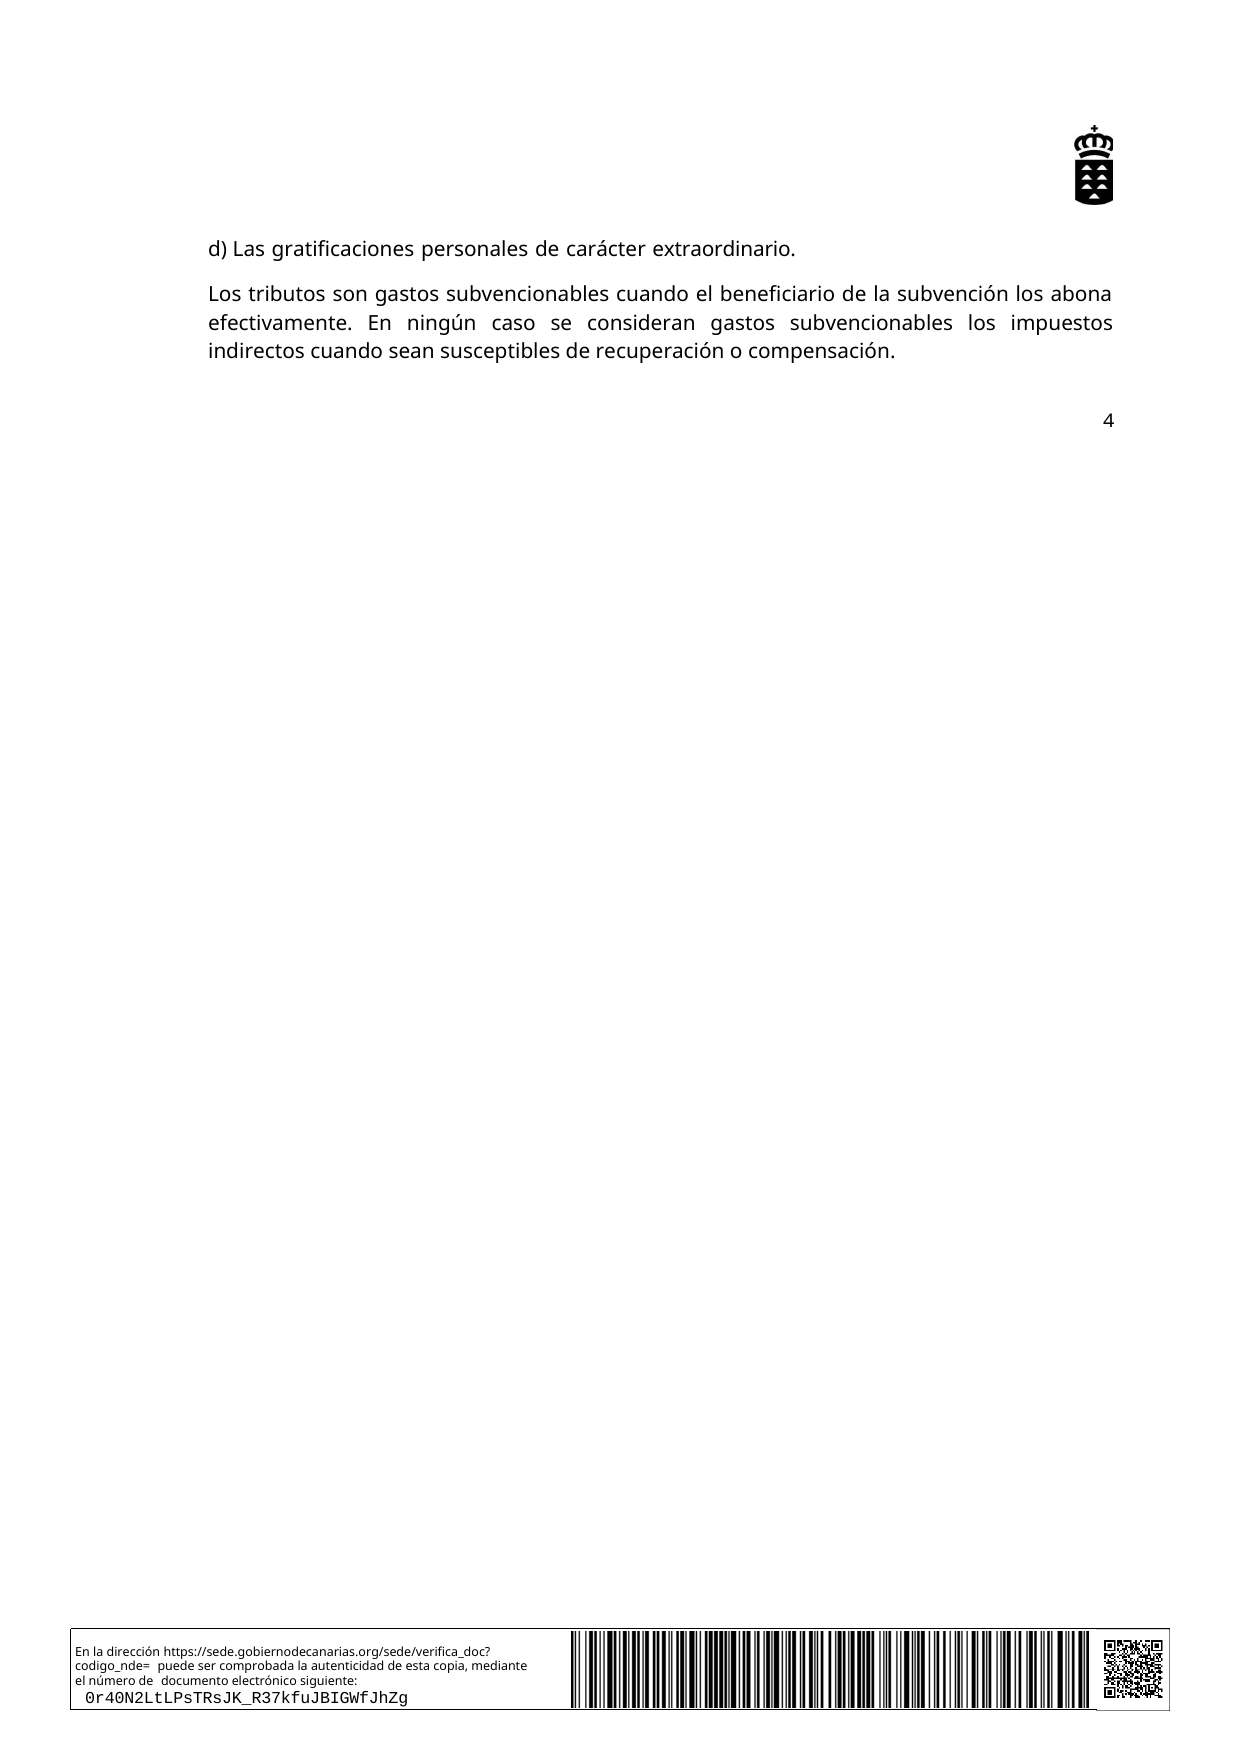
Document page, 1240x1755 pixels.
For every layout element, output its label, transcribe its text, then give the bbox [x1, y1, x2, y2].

text 4 [59, 407, 1115, 432]
text Los tributos son gastos subvencionables cuando el beneficiario de la subvención los abona efectivamente. En ningún caso se consideran gastos subvencionables los impuestos indirectos cuando sean susceptibles de recuperación o compensación. [208, 279, 1114, 365]
list Las gratificaciones personales de carácter extraordinario. [208, 234, 1181, 262]
